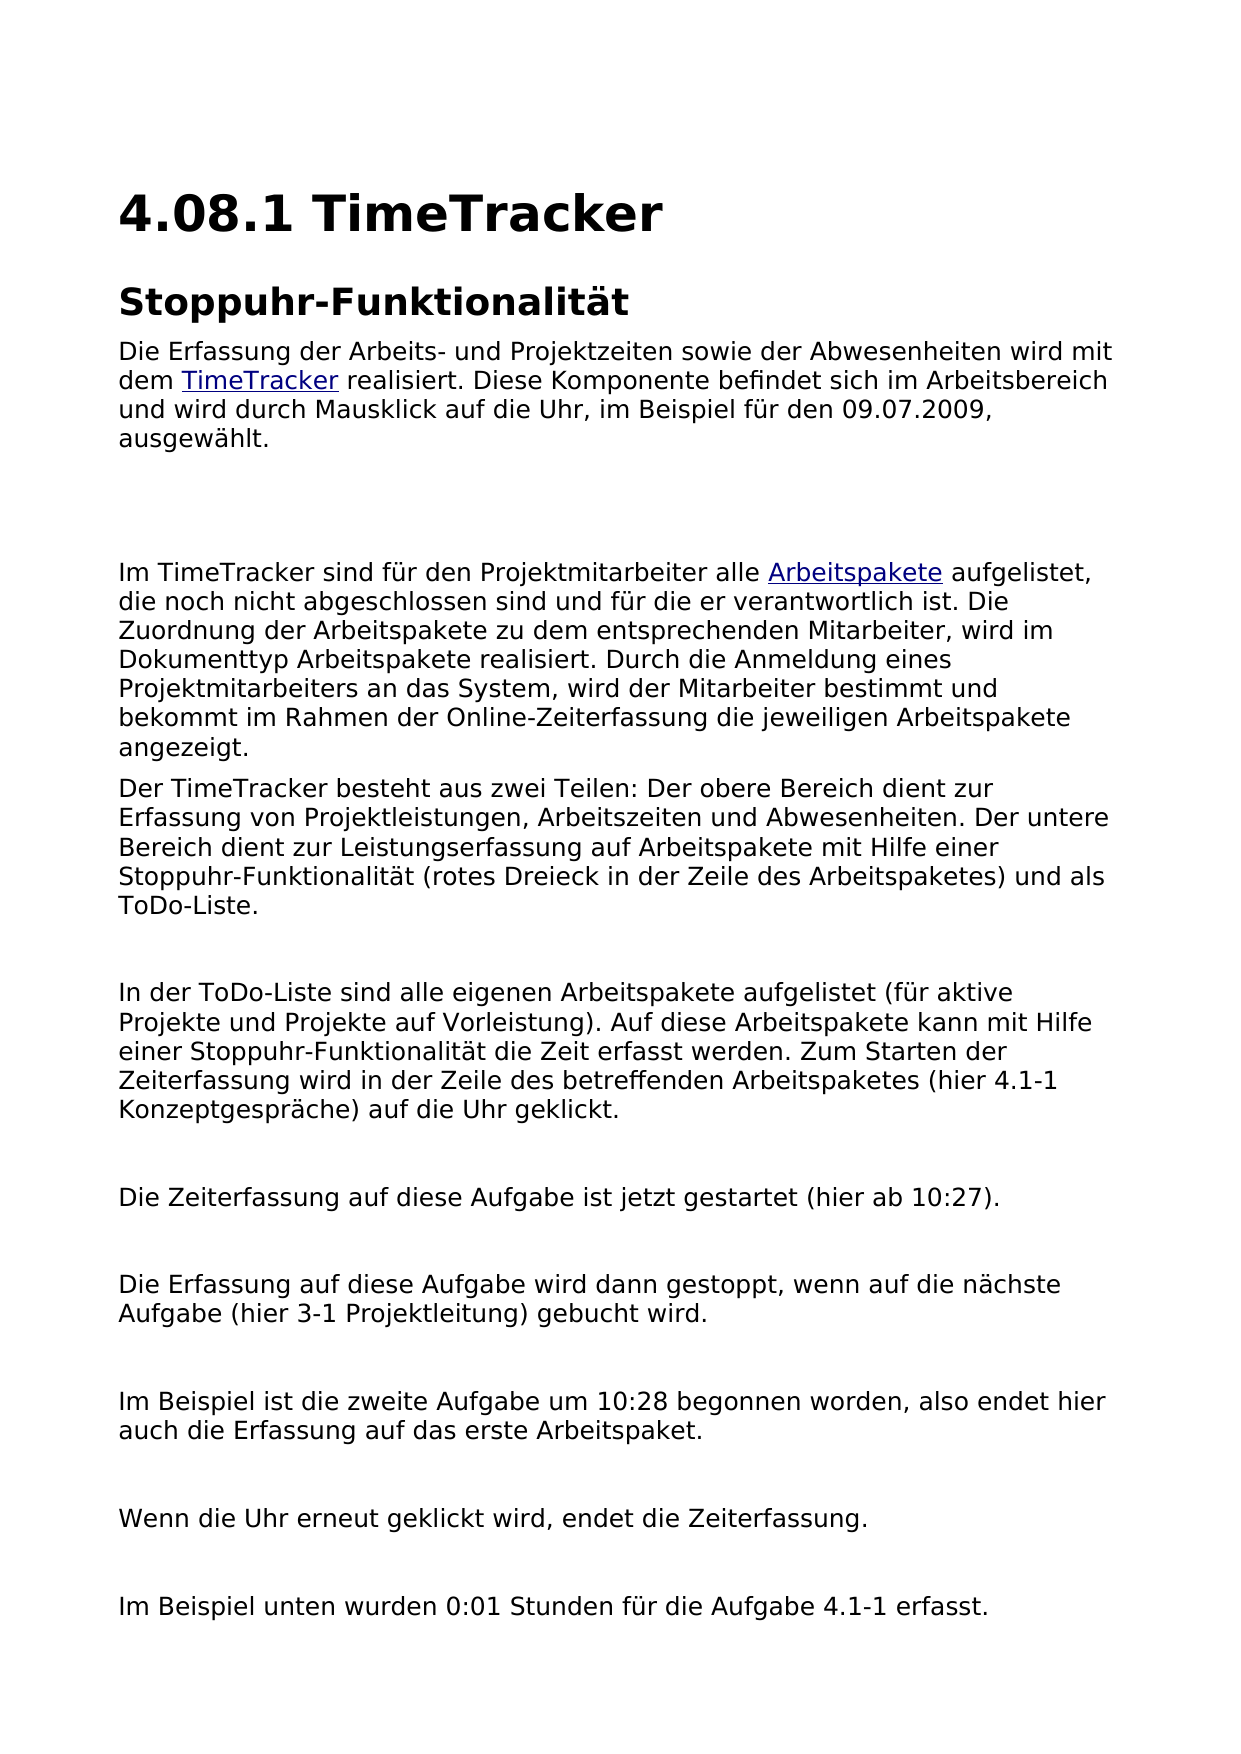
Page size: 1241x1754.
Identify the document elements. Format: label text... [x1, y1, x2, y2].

text Die Zeiterfassung auf diese Aufgabe ist jetzt gestartet (hier ab 10:27). [118, 1183, 1122, 1212]
text Im Beispiel ist die zweite Aufgabe um 10:28 begonnen worden, also endet hier auch die Erfassung auf das erste Arbeitspaket. [118, 1387, 1122, 1446]
text Die Erfassung auf diese Aufgabe wird dann gestoppt, wenn auf die nächste Aufgabe (hier 3-1 Projektleitung) gebucht wird. [118, 1271, 1122, 1329]
text Im Beispiel unten wurden 0:01 Stunden für die Aufgabe 4.1-1 erfasst. [118, 1592, 1122, 1621]
text In der ToDo-Liste sind alle eigenen Arbeitspakete aufgelistet (für aktive Projekte und Projekte auf Vorleistung). Auf diese Arbeitspakete kann mit Hilfe einer Stoppuhr-Funktionalität die Zeit erfasst werden. Zum Starten der Zeiterfassung wird in der Zeile des betreffenden Arbeitspaketes (hier 4.1-1 Konzeptgespräche) auf die Uhr geklickt. [118, 979, 1122, 1124]
text Die Erfassung der Arbeits- und Projektzeiten sowie der Abwesenheiten wird mit dem TimeTracker realisiert. Diese Komponente befindet sich im Arbeitsbereich und wird durch Mausklick auf die Uhr, im Beispiel für den 09.07.2009, ausgewählt. [118, 337, 1122, 453]
text Wenn die Uhr erneut geklickt wird, endet die Zeiterfassung. [118, 1504, 1122, 1533]
text Im TimeTracker sind für den Projektmitarbeiter alle Arbeitspakete aufgelistet, die noch nicht abgeschlossen sind und für die er verantwortlich ist. Die Zuordnung der Arbeitspakete zu dem entsprechenden Mitarbeiter, wird im Dokumenttyp Arbeitspakete realisiert. Durch die Anmeldung eines Projektmitarbeiters an das System, wird der Mitarbeiter bestimmt und bekommt im Rahmen der Online-Zeiterfassung die jeweiligen Arbeitspakete angezeigt. [118, 558, 1122, 762]
text Der TimeTracker besteht aus zwei Teilen: Der obere Bereich dient zur Erfassung von Projektleistungen, Arbeitszeiten und Abwesenheiten. Der untere Bereich dient zur Leistungserfassung auf Arbeitspakete mit Hilfe einer Stoppuhr-Funktionalität (rotes Dreieck in der Zeile des Arbeitspaketes) und als ToDo-Liste. [118, 774, 1122, 920]
subtitle Stoppuhr-Funktionalität [118, 281, 1122, 324]
subtitle 4.08.1 TimeTracker [118, 185, 1122, 243]
